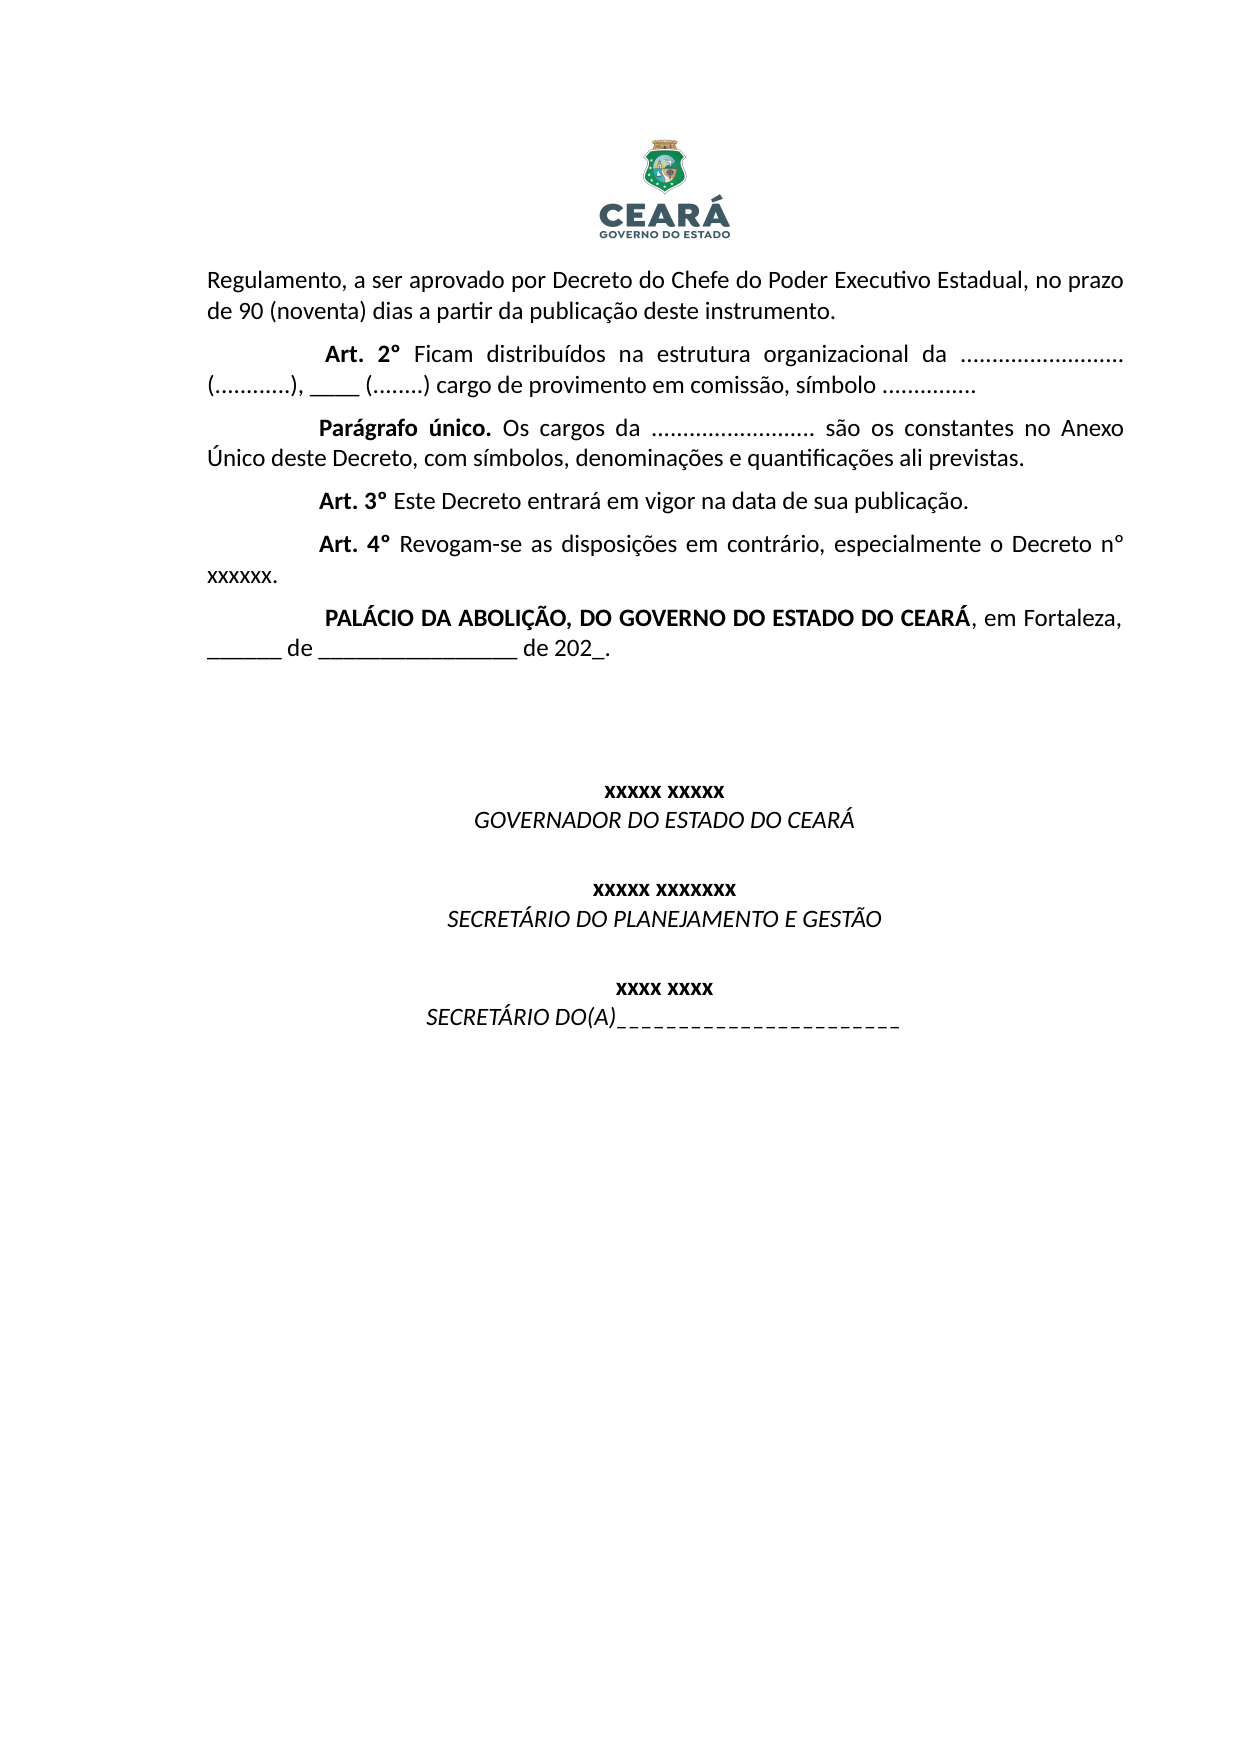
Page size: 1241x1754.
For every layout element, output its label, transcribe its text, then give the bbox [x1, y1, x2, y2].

text SECRETÁRIO DO(A)_______________________ [207, 1002, 1122, 1032]
text xxxxx xxxxxxx [207, 872, 1122, 903]
text GOVERNADOR DO ESTADO DO CEARÁ [207, 804, 1122, 835]
text Parágrafo único. Os cargos da .......................... são os constantes no Anexo Único deste Decreto, com símbolos, denominações e quantificações ali previstas. [207, 412, 1126, 473]
text xxxx xxxx [207, 971, 1122, 1002]
picture [598, 137, 730, 239]
text PALÁCIO DA ABOLIÇÃO, DO GOVERNO DO ESTADO DO CEARÁ, em Fortaleza, ______ de ________________ de 202_. [207, 602, 1122, 663]
text Art. 2º Ficam distribuídos na estrutura organizacional da .......................... (............), ____ (........) cargo de provimento em comissão, símbolo ............... [207, 338, 1126, 399]
text Art. 3º Este Decreto entrará em vigor na data de sua publicação. [207, 485, 1126, 516]
text SECRETÁRIO DO PLANEJAMENTO E GESTÃO [207, 903, 1122, 933]
text Regulamento, a ser aprovado por Decreto do Chefe do Poder Executivo Estadual, no prazo de 90 (noventa) dias a partir da publicação deste instrumento. [207, 265, 1126, 326]
text xxxxx xxxxx [207, 774, 1122, 804]
text Art. 4º Revogam-se as disposições em contrário, especialmente o Decreto nº xxxxxx. [207, 528, 1126, 589]
